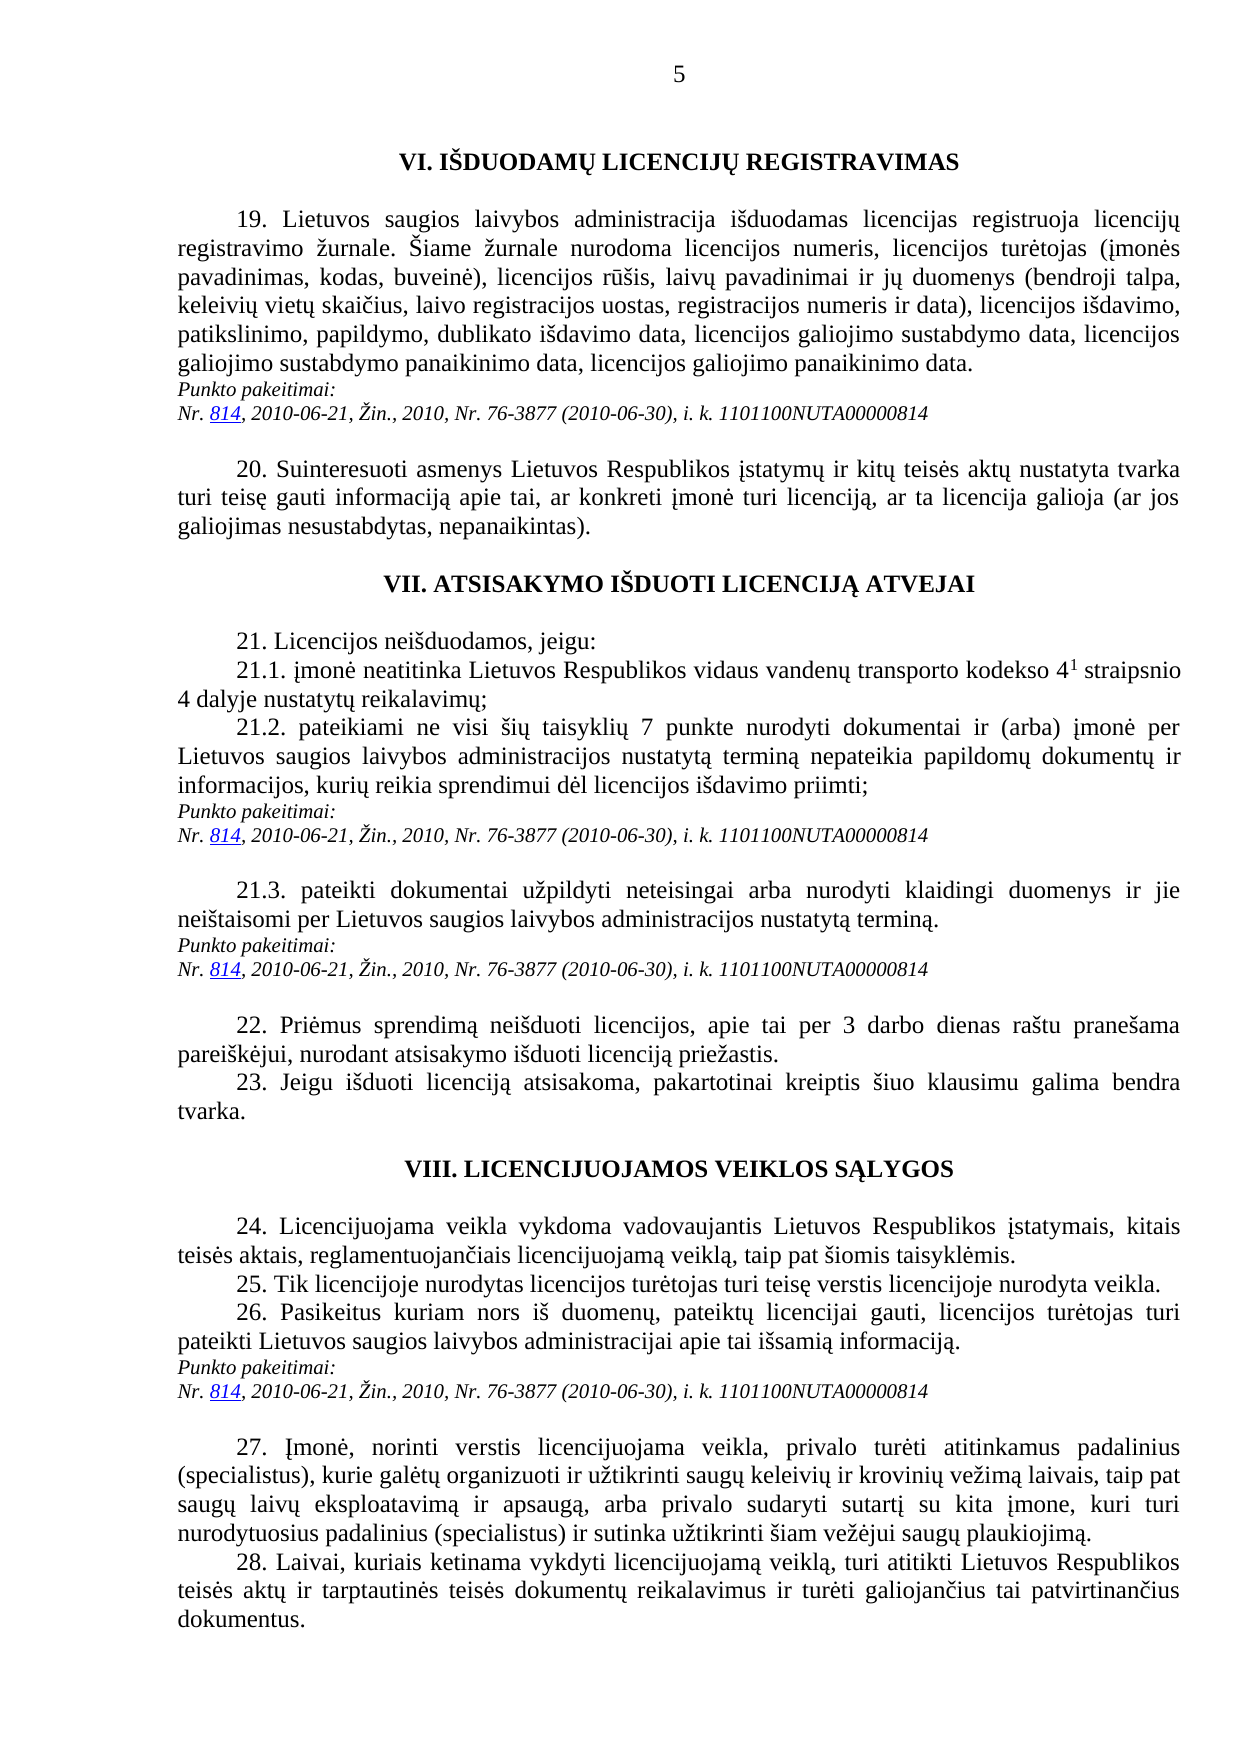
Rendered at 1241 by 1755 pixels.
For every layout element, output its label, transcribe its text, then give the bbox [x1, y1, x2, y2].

text 23. Jeigu išduoti licenciją atsisakoma, pakartotinai kreiptis šiuo klausimu galima bendra tvarka. [177, 1067, 1181, 1125]
text 21.3. pateikti dokumentai užpildyti neteisingai arba nurodyti klaidingi duomenys ir jie neištaisomi per Lietuvos saugios laivybos administracijos nustatytą terminą. [177, 876, 1181, 933]
text 21.2. pateikiami ne visi šių taisyklių 7 punkte nurodyti dokumentai ir (arba) įmonė per Lietuvos saugios laivybos administracijos nustatytą terminą nepateikia papildomų dokumentų ir informacijos, kurių reikia sprendimui dėl licencijos išdavimo priimti; [177, 712, 1181, 799]
text Nr. 814, 2010-06-21, Žin., 2010, Nr. 76-3877 (2010-06-30), i. k. 1101100NUTA00000814 [177, 1379, 1181, 1403]
text 19. Lietuvos saugios laivybos administracija išduodamas licencijas registruoja licencijų registravimo žurnale. Šiame žurnale nurodoma licencijos numeris, licencijos turėtojas (įmonės pavadinimas, kodas, buveinė), licencijos rūšis, laivų pavadinimai ir jų duomenys (bendroji talpa, keleivių vietų skaičius, laivo registracijos uostas, registracijos numeris ir data), licencijos išdavimo, patikslinimo, papildymo, dublikato išdavimo data, licencijos galiojimo sustabdymo data, licencijos galiojimo sustabdymo panaikinimo data, licencijos galiojimo panaikinimo data. [177, 204, 1181, 377]
text 21. Licencijos neišduodamos, jeigu: [177, 626, 1181, 655]
text Punkto pakeitimai: [177, 377, 1181, 401]
text 27. Įmonė, norinti verstis licencijuojama veikla, privalo turėti atitinkamus padalinius (specialistus), kurie galėtų organizuoti ir užtikrinti saugų keleivių ir krovinių vežimą laivais, taip pat saugų laivų eksploatavimą ir apsaugą, arba privalo sudaryti sutartį su kita įmone, kuri turi nurodytuosius padalinius (specialistus) ir sutinka užtikrinti šiam vežėjui saugų plaukiojimą. [177, 1432, 1181, 1547]
text Punkto pakeitimai: [177, 799, 1181, 823]
text 24. Licencijuojama veikla vykdoma vadovaujantis Lietuvos Respublikos įstatymais, kitais teisės aktais, reglamentuojančiais licencijuojamą veiklą, taip pat šiomis taisyklėmis. [177, 1211, 1181, 1269]
text VIII. LICENCIJUOJAMOS VEIKLOS SĄLYGOS [177, 1154, 1181, 1182]
text Nr. 814, 2010-06-21, Žin., 2010, Nr. 76-3877 (2010-06-30), i. k. 1101100NUTA00000814 [177, 401, 1181, 425]
text 20. Suinteresuoti asmenys Lietuvos Respublikos įstatymų ir kitų teisės aktų nustatyta tvarka turi teisę gauti informaciją apie tai, ar konkreti įmonė turi licenciją, ar ta licencija galioja (ar jos galiojimas nesustabdytas, nepanaikintas). [177, 454, 1181, 540]
text Punkto pakeitimai: [177, 933, 1181, 957]
text VII. ATSISAKYMO IŠDUOTI LICENCIJĄ ATVEJAI [177, 569, 1181, 597]
text 28. Laivai, kuriais ketinama vykdyti licencijuojamą veiklą, turi atitikti Lietuvos Respublikos teisės aktų ir tarptautinės teisės dokumentų reikalavimus ir turėti galiojančius tai patvirtinančius dokumentus. [177, 1547, 1181, 1633]
text 21.1. įmonė neatitinka Lietuvos Respublikos vidaus vandenų transporto kodekso 41 straipsnio 4 dalyje nustatytų reikalavimų; [177, 655, 1181, 712]
text Nr. 814, 2010-06-21, Žin., 2010, Nr. 76-3877 (2010-06-30), i. k. 1101100NUTA00000814 [177, 957, 1181, 981]
text Nr. 814, 2010-06-21, Žin., 2010, Nr. 76-3877 (2010-06-30), i. k. 1101100NUTA00000814 [177, 823, 1181, 847]
text VI. IŠDUODAMŲ LICENCIJŲ REGISTRAVIMAS [177, 147, 1181, 176]
text 25. Tik licencijoje nurodytas licencijos turėtojas turi teisę verstis licencijoje nurodyta veikla. [177, 1269, 1181, 1297]
text 26. Pasikeitus kuriam nors iš duomenų, pateiktų licencijai gauti, licencijos turėtojas turi pateikti Lietuvos saugios laivybos administracijai apie tai išsamią informaciją. [177, 1297, 1181, 1355]
text Punkto pakeitimai: [177, 1355, 1181, 1379]
text 22. Priėmus sprendimą neišduoti licencijos, apie tai per 3 darbo dienas raštu pranešama pareiškėjui, nurodant atsisakymo išduoti licenciją priežastis. [177, 1010, 1181, 1067]
